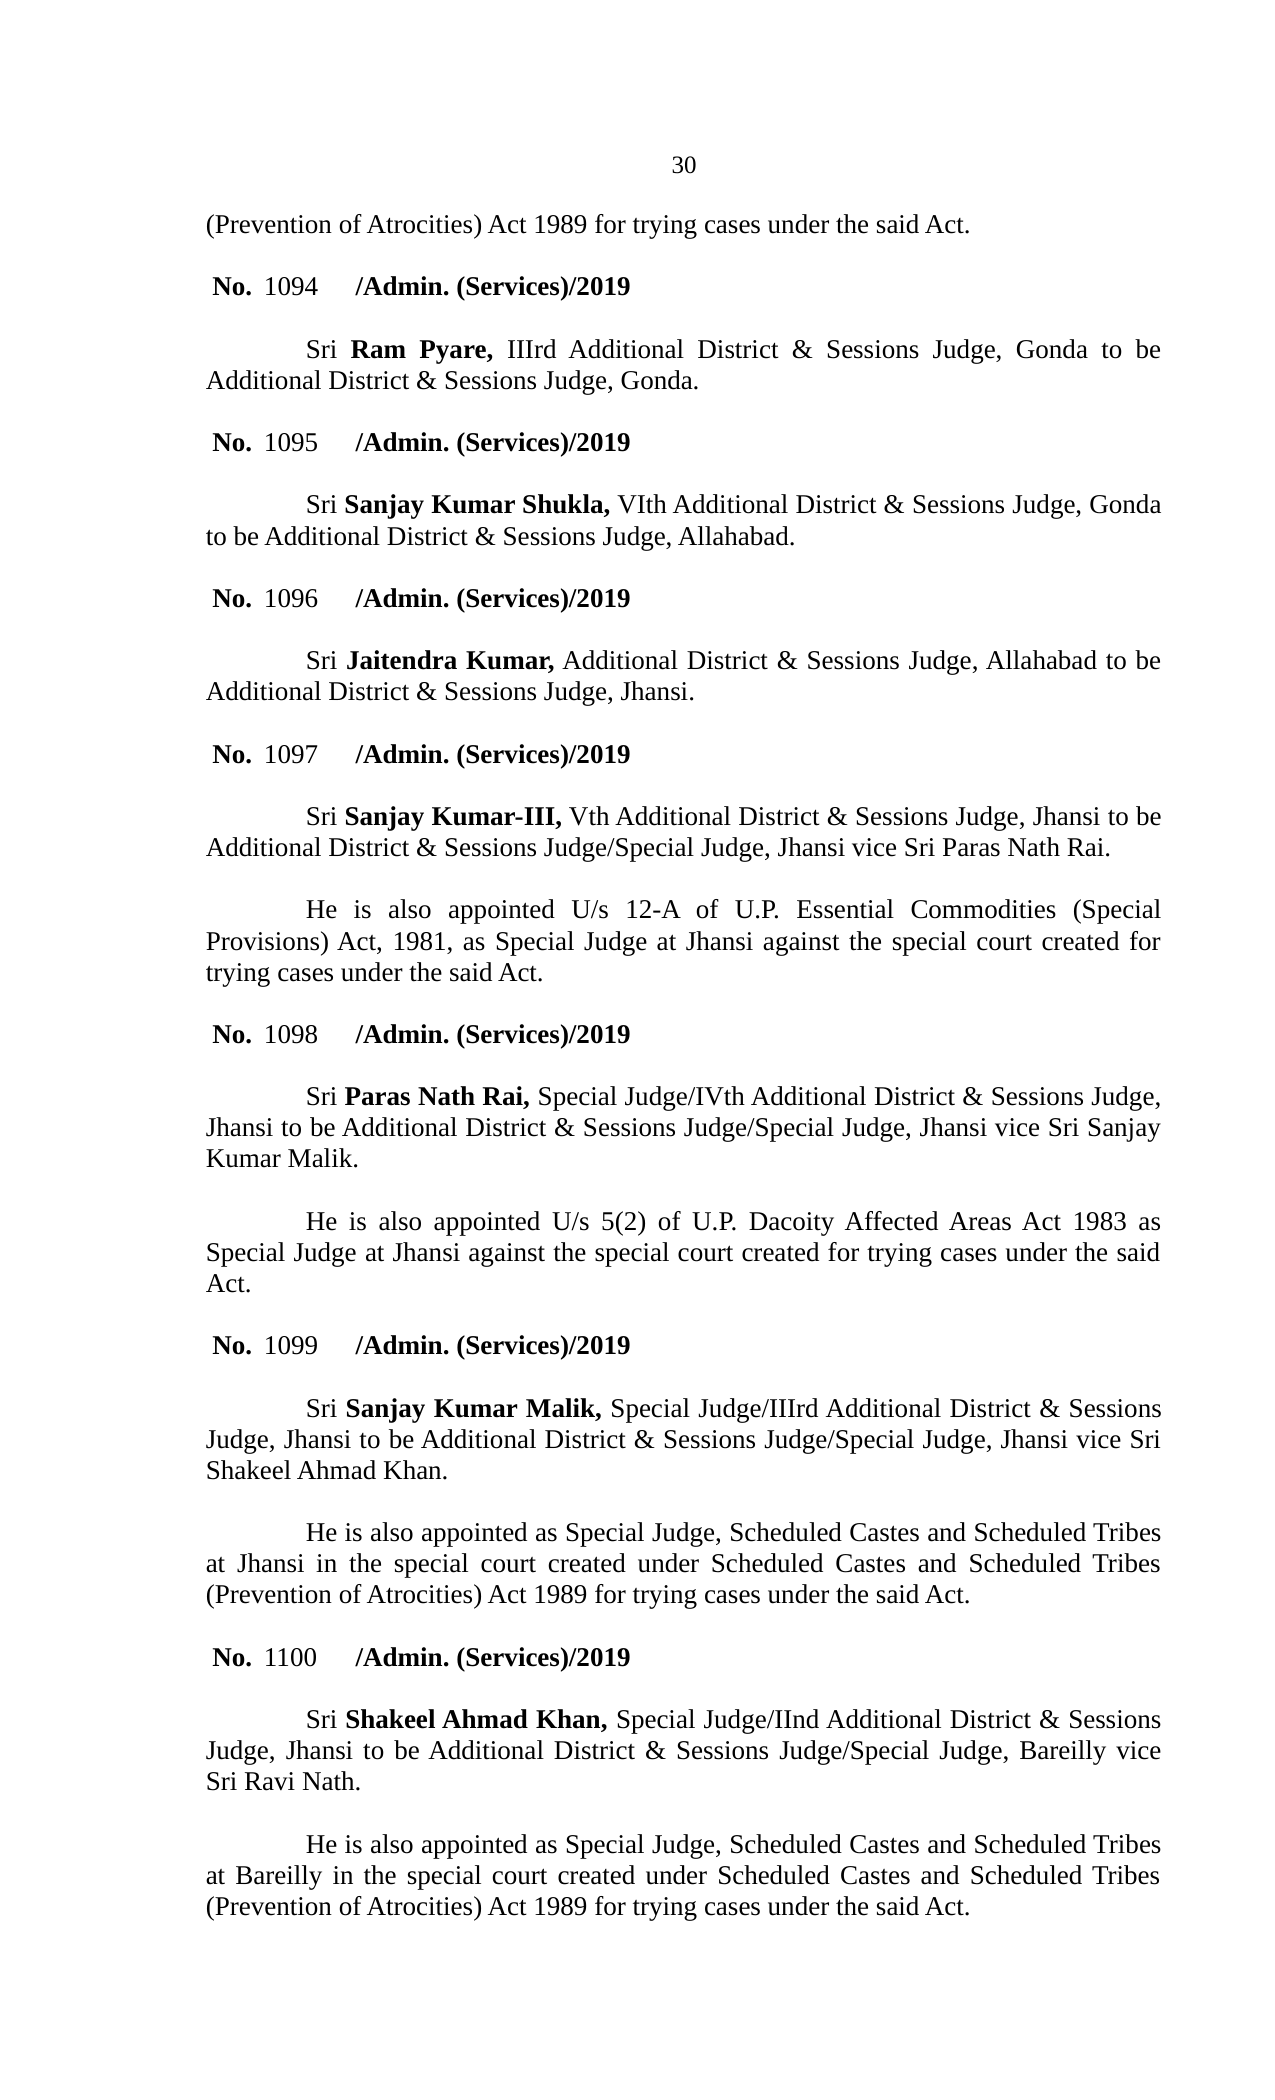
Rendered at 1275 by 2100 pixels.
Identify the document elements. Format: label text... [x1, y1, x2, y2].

table_header /Admin. (Services)/2019 [350, 271, 647, 302]
table_header [259, 1641, 350, 1672]
table_header No. [207, 426, 258, 457]
table_header [259, 1330, 350, 1361]
table_header [259, 582, 350, 613]
table_header /Admin. (Services)/2019 [350, 426, 647, 457]
text He is also appointed as Special Judge, Scheduled Castes and Scheduled Tribes at Jhansi in the special court created under Scheduled Castes and Scheduled Tribes (Prevention of Atrocities) Act 1989 for trying cases under the said Act. [206, 1516, 1162, 1610]
table_header /Admin. (Services)/2019 [350, 1641, 647, 1672]
text Sri Sanjay Kumar Shukla, VIth Additional District & Sessions Judge, Gonda to be Additional District & Sessions Judge, Allahabad. [206, 488, 1162, 551]
table_header No. [207, 582, 258, 613]
table_header /Admin. (Services)/2019 [350, 738, 647, 769]
table_header No. [207, 738, 258, 769]
table_header [259, 738, 350, 769]
text He is also appointed as Special Judge, Scheduled Castes and Scheduled Tribes at Bareilly in the special court created under Scheduled Castes and Scheduled Tribes (Prevention of Atrocities) Act 1989 for trying cases under the said Act. [206, 1828, 1162, 1921]
text Sri Ram Pyare, IIIrd Additional District & Sessions Judge, Gonda to be Additional District & Sessions Judge, Gonda. [206, 333, 1162, 395]
text Sri Paras Nath Rai, Special Judge/IVth Additional District & Sessions Judge, Jhansi to be Additional District & Sessions Judge/Special Judge, Jhansi vice Sri Sanjay Kumar Malik. [206, 1080, 1162, 1174]
table_header /Admin. (Services)/2019 [350, 582, 647, 613]
table_header [259, 426, 350, 457]
text Sri Sanjay Kumar Malik, Special Judge/IIIrd Additional District & Sessions Judge, Jhansi to be Additional District & Sessions Judge/Special Judge, Jhansi vice Sri Shakeel Ahmad Khan. [206, 1392, 1162, 1485]
table_header /Admin. (Services)/2019 [350, 1330, 647, 1361]
table_header [259, 271, 350, 302]
table_header /Admin. (Services)/2019 [350, 1018, 647, 1049]
table_header No. [207, 1330, 258, 1361]
text Sri Jaitendra Kumar, Additional District & Sessions Judge, Allahabad to be Additional District & Sessions Judge, Jhansi. [206, 644, 1162, 707]
text He is also appointed U/s 5(2) of U.P. Dacoity Affected Areas Act 1983 as Special Judge at Jhansi against the special court created for trying cases under the said Act. [206, 1205, 1162, 1298]
table_header [259, 1018, 350, 1049]
table_header No. [207, 271, 258, 302]
text (Prevention of Atrocities) Act 1989 for trying cases under the said Act. [206, 208, 1162, 239]
text Sri Sanjay Kumar-III, Vth Additional District & Sessions Judge, Jhansi to be Additional District & Sessions Judge/Special Judge, Jhansi vice Sri Paras Nath Rai. [206, 800, 1162, 862]
text Sri Shakeel Ahmad Khan, Special Judge/IInd Additional District & Sessions Judge, Jhansi to be Additional District & Sessions Judge/Special Judge, Bareilly vice Sri Ravi Nath. [206, 1703, 1162, 1797]
table_header No. [207, 1641, 258, 1672]
text He is also appointed U/s 12-A of U.P. Essential Commodities (Special Provisions) Act, 1981, as Special Judge at Jhansi against the special court created for trying cases under the said Act. [206, 893, 1162, 987]
table_header No. [207, 1018, 258, 1049]
